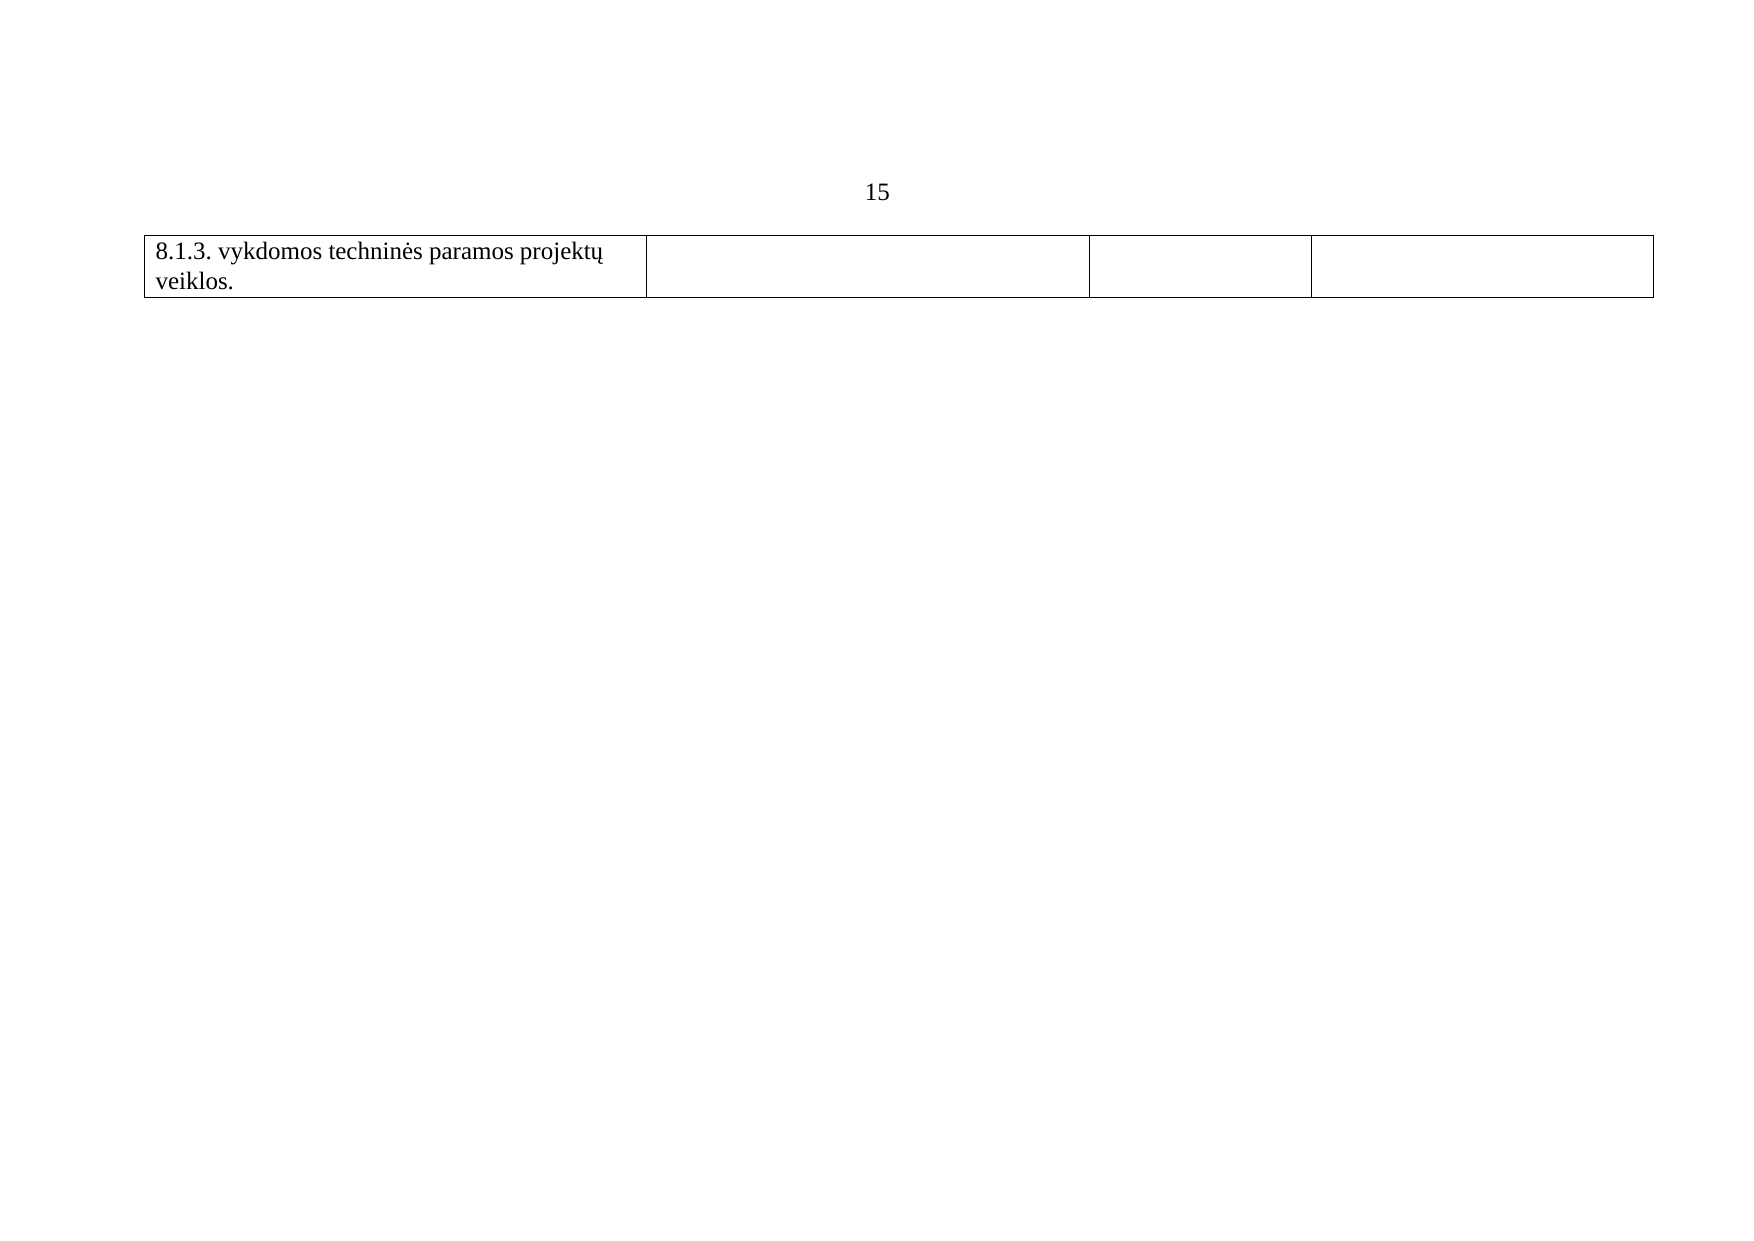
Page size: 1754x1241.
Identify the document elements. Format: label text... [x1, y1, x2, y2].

table_cell [647, 236, 1089, 297]
table_cell [1090, 236, 1311, 297]
table_cell 8.1.3. vykdomos techninės paramos projektų veiklos. [145, 236, 646, 297]
table_cell [1312, 236, 1653, 297]
